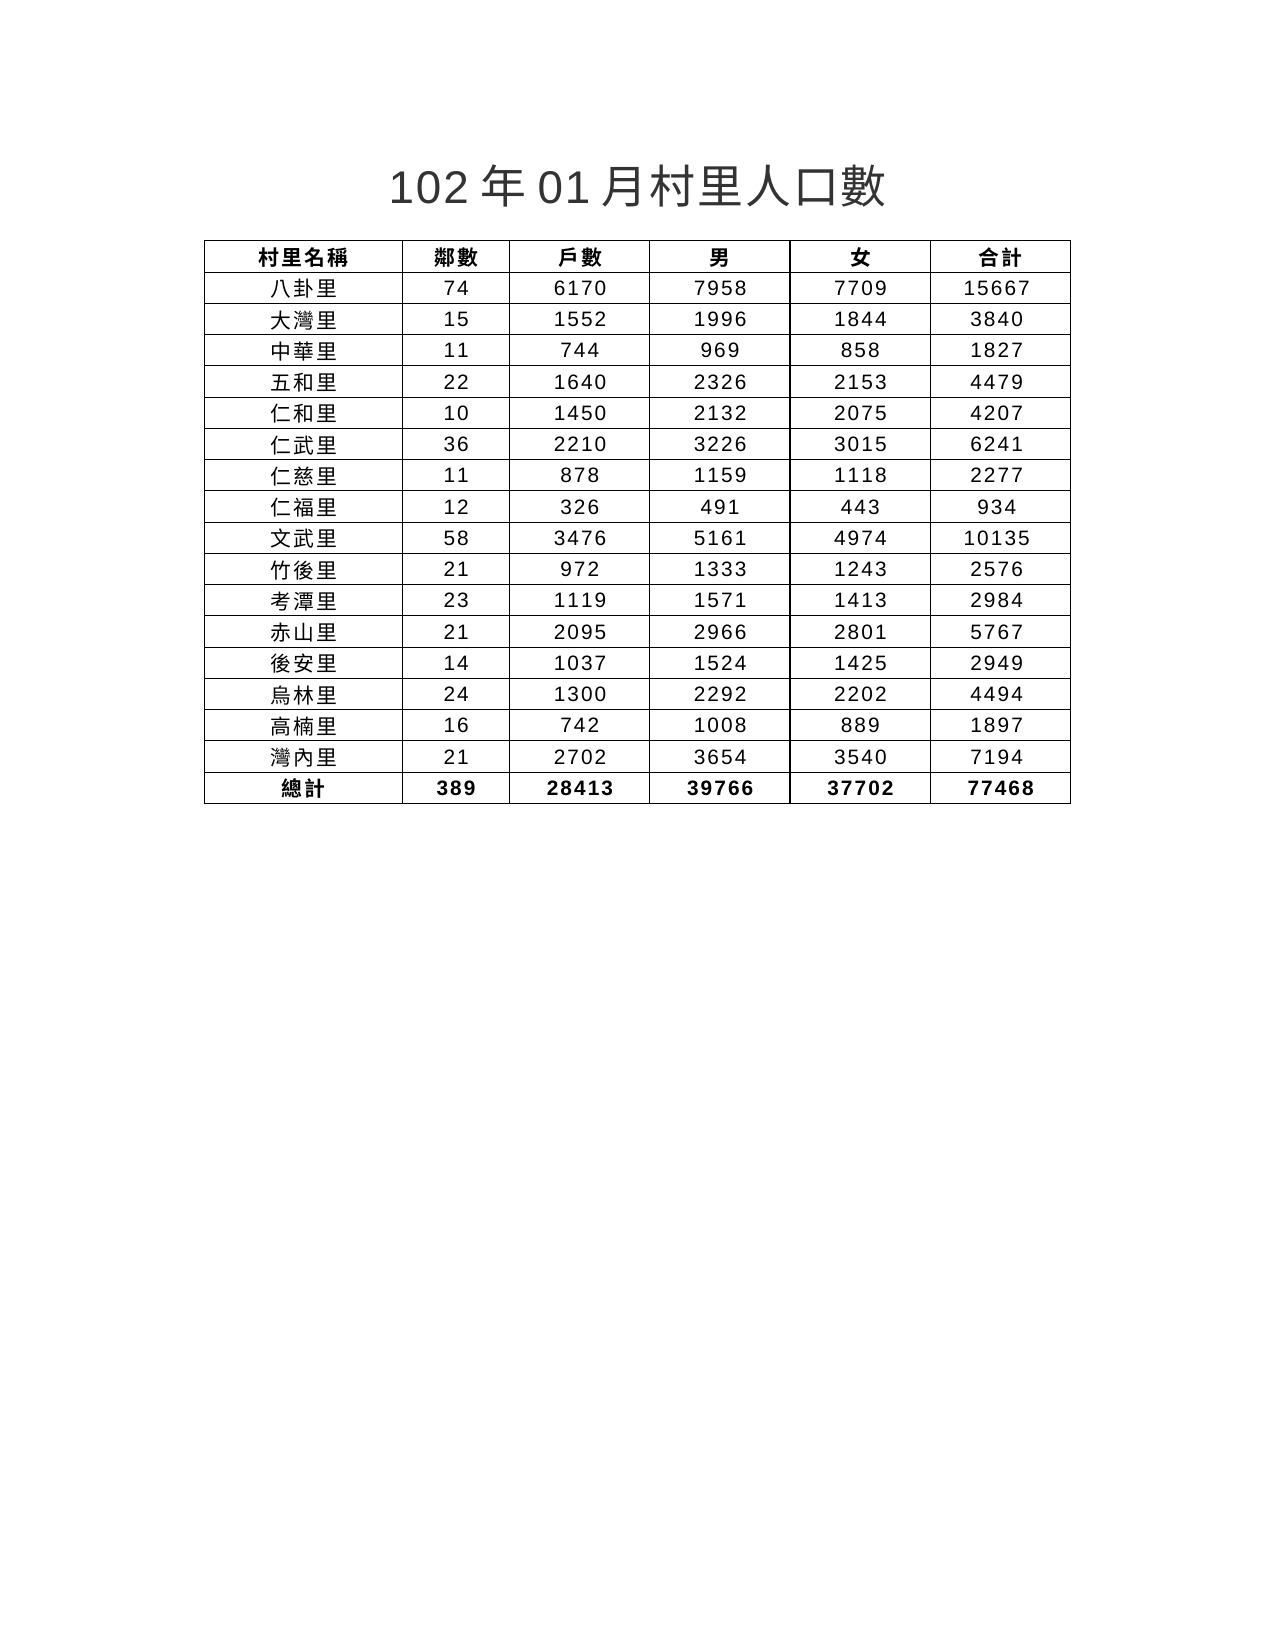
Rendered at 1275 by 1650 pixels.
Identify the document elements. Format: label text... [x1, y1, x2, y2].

table_cell 858 [791, 335, 930, 365]
table_cell 竹後里 [205, 554, 402, 584]
table_cell 仁福里 [205, 491, 402, 522]
table_cell 443 [791, 491, 930, 522]
table_cell 58 [403, 523, 509, 553]
table_cell 6241 [931, 429, 1070, 459]
table_cell 2984 [931, 585, 1070, 615]
table_cell 1524 [650, 648, 789, 678]
table_cell 1996 [650, 304, 789, 334]
table_cell 24 [403, 679, 509, 709]
table_cell 高楠里 [205, 710, 402, 740]
table_cell 2277 [931, 460, 1070, 490]
table_cell 4974 [791, 523, 930, 553]
table_cell 37702 [791, 773, 930, 803]
table_cell 6170 [510, 273, 649, 303]
table_cell 2210 [510, 429, 649, 459]
table_cell 28413 [510, 773, 649, 803]
table_cell 969 [650, 335, 789, 365]
table_cell 22 [403, 366, 509, 397]
table_cell 1159 [650, 460, 789, 490]
table_cell 11 [403, 460, 509, 490]
table_cell 1119 [510, 585, 649, 615]
table_cell 23 [403, 585, 509, 615]
table_cell 3840 [931, 304, 1070, 334]
table_cell 3654 [650, 741, 789, 772]
table_cell 灣內里 [205, 741, 402, 772]
table_cell 赤山里 [205, 616, 402, 647]
table_cell 2292 [650, 679, 789, 709]
table_cell 15667 [931, 273, 1070, 303]
table_cell 3226 [650, 429, 789, 459]
table_cell 仁和里 [205, 398, 402, 428]
table_cell 1037 [510, 648, 649, 678]
table_cell 1640 [510, 366, 649, 397]
table_cell 1413 [791, 585, 930, 615]
table_cell 77468 [931, 773, 1070, 803]
table_cell 39766 [650, 773, 789, 803]
table_cell 1243 [791, 554, 930, 584]
table_header 合計 [931, 241, 1070, 272]
table_cell 889 [791, 710, 930, 740]
table_cell 744 [510, 335, 649, 365]
table_cell 2576 [931, 554, 1070, 584]
table_cell 972 [510, 554, 649, 584]
table_cell 烏林里 [205, 679, 402, 709]
table_cell 仁慈里 [205, 460, 402, 490]
table_cell 4479 [931, 366, 1070, 397]
table_cell 36 [403, 429, 509, 459]
table_cell 後安里 [205, 648, 402, 678]
table_cell 14 [403, 648, 509, 678]
table_cell 2132 [650, 398, 789, 428]
table_cell 1552 [510, 304, 649, 334]
table_cell 934 [931, 491, 1070, 522]
table_cell 742 [510, 710, 649, 740]
table_cell 1008 [650, 710, 789, 740]
table_cell 考潭里 [205, 585, 402, 615]
table_cell 文武里 [205, 523, 402, 553]
table_cell 21 [403, 554, 509, 584]
table_cell 八卦里 [205, 273, 402, 303]
table_cell 4494 [931, 679, 1070, 709]
table_cell 五和里 [205, 366, 402, 397]
text 102年01月村里人口數 [187, 150, 1087, 216]
table_cell 中華里 [205, 335, 402, 365]
table_cell 2153 [791, 366, 930, 397]
table_cell 2095 [510, 616, 649, 647]
table_cell 3476 [510, 523, 649, 553]
table_cell 1300 [510, 679, 649, 709]
table_cell 389 [403, 773, 509, 803]
table_cell 仁武里 [205, 429, 402, 459]
table_cell 7194 [931, 741, 1070, 772]
table_cell 878 [510, 460, 649, 490]
table_cell 2949 [931, 648, 1070, 678]
table_cell 15 [403, 304, 509, 334]
table_cell 74 [403, 273, 509, 303]
table_cell 21 [403, 616, 509, 647]
table_header 男 [650, 241, 789, 272]
table_cell 1450 [510, 398, 649, 428]
table_header 女 [791, 241, 930, 272]
table_cell 7709 [791, 273, 930, 303]
table_cell 1333 [650, 554, 789, 584]
table_cell 大灣里 [205, 304, 402, 334]
table_cell 5767 [931, 616, 1070, 647]
table_cell 1118 [791, 460, 930, 490]
table_cell 21 [403, 741, 509, 772]
table_cell 1827 [931, 335, 1070, 365]
table_cell 2801 [791, 616, 930, 647]
table_cell 3540 [791, 741, 930, 772]
table_cell 2326 [650, 366, 789, 397]
table_cell 2702 [510, 741, 649, 772]
table_cell 1897 [931, 710, 1070, 740]
table_cell 2075 [791, 398, 930, 428]
table_cell 10 [403, 398, 509, 428]
table_cell 12 [403, 491, 509, 522]
table_cell 1844 [791, 304, 930, 334]
table_cell 326 [510, 491, 649, 522]
table_header 村里名稱 [205, 241, 402, 272]
table_header [186, 240, 204, 804]
table_cell 16 [403, 710, 509, 740]
table_cell 11 [403, 335, 509, 365]
table_cell 2966 [650, 616, 789, 647]
table_header 鄰數 [403, 241, 509, 272]
table_cell 491 [650, 491, 789, 522]
table_header 戶數 [510, 241, 649, 272]
table_cell 3015 [791, 429, 930, 459]
table_cell 5161 [650, 523, 789, 553]
table_cell 1425 [791, 648, 930, 678]
table_cell 4207 [931, 398, 1070, 428]
table_cell 1571 [650, 585, 789, 615]
table_header [1071, 240, 1089, 804]
table_cell 2202 [791, 679, 930, 709]
table_cell 7958 [650, 273, 789, 303]
table_cell 10135 [931, 523, 1070, 553]
table_cell 總計 [205, 773, 402, 803]
